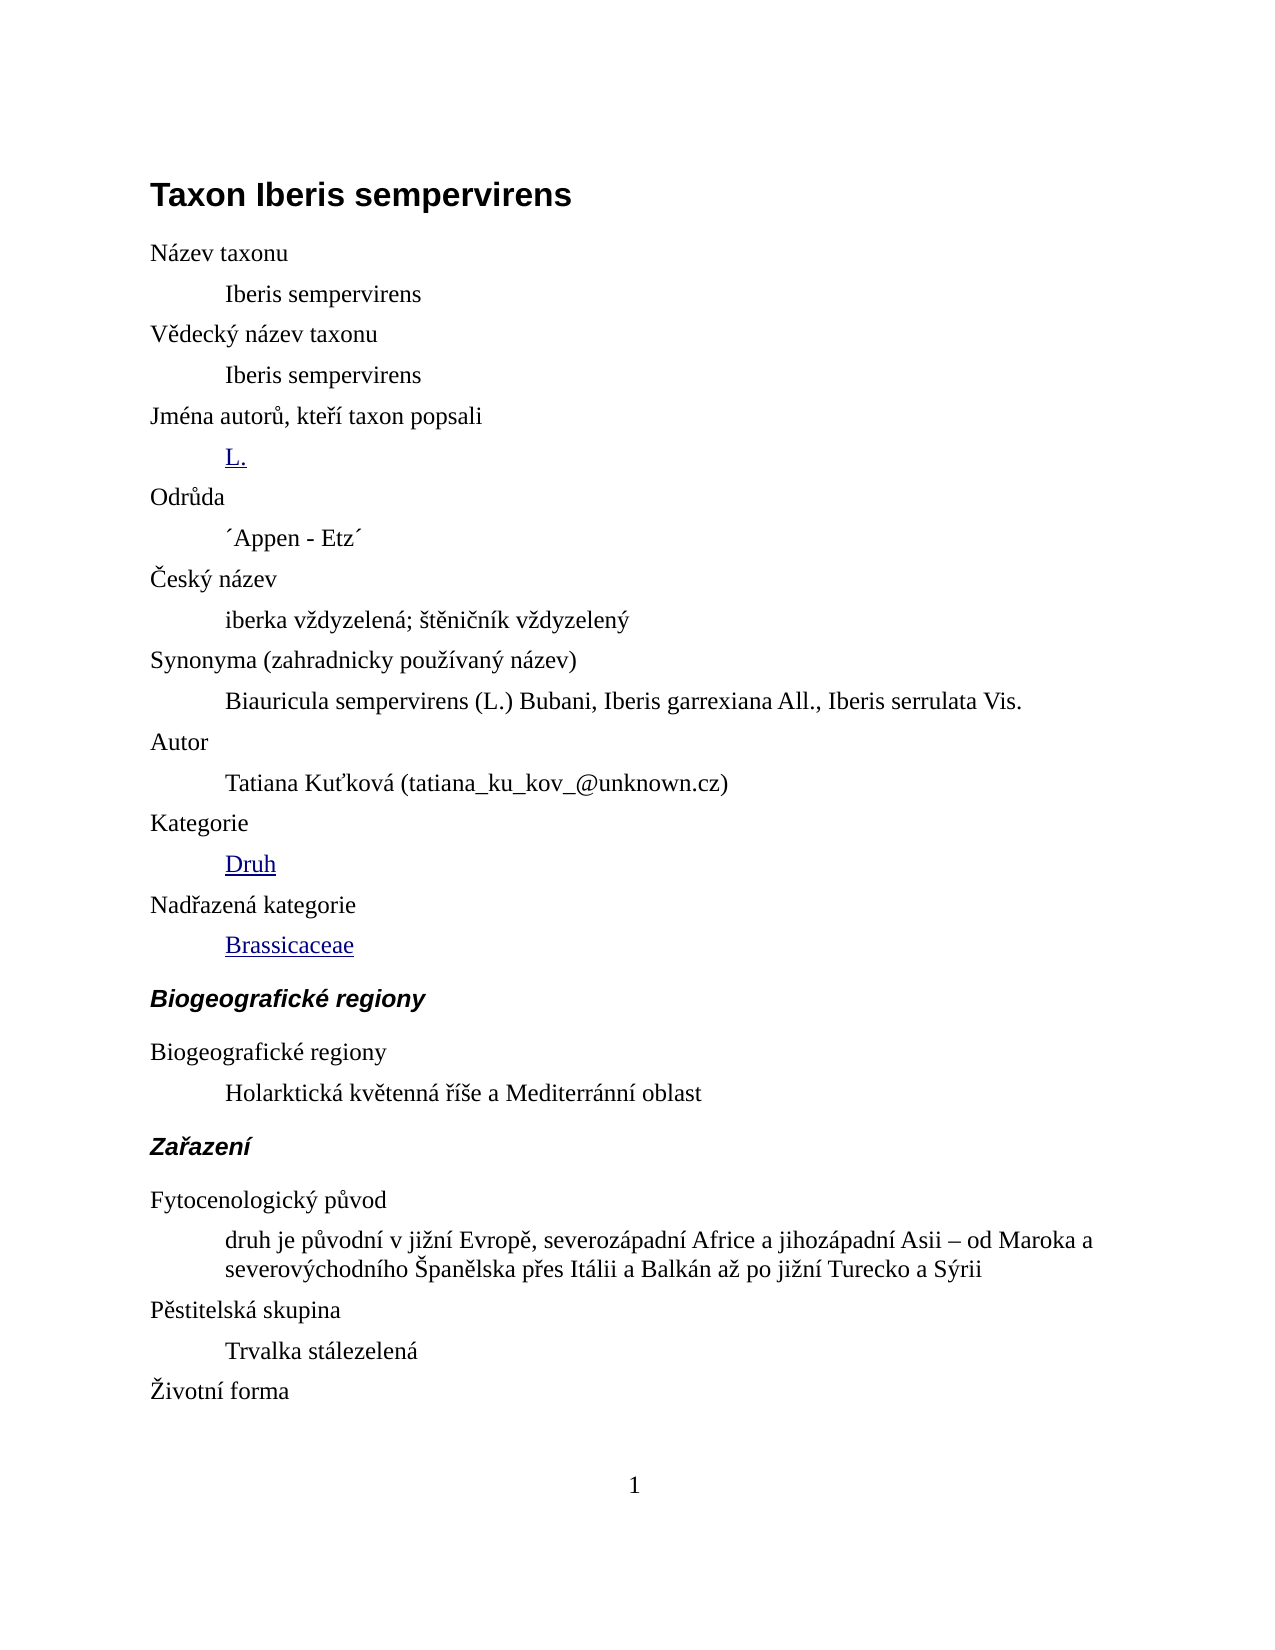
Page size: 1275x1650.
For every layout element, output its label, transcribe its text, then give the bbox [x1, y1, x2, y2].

text Trvalka stálezelená [225, 1336, 1125, 1364]
subtitle Zařazení [150, 1132, 1125, 1160]
text Nadřazená kategorie [150, 890, 1125, 918]
text Holarktická květenná říše a Mediterránní oblast [225, 1078, 1125, 1107]
text iberka vždyzelená; štěničník vždyzelený [225, 605, 1125, 633]
text Název taxonu [150, 238, 1125, 267]
text Jména autorů, kteří taxon popsali [150, 401, 1125, 430]
text druh je původní v jižní Evropě, severozápadní Africe a jihozápadní Asii – od Maroka a severovýchodního Španělska přes Itálii a Balkán až po jižní Turecko a Sýrii [225, 1226, 1125, 1283]
text Biauricula sempervirens (L.) Bubani, Iberis garrexiana All., Iberis serrulata Vis. [225, 686, 1125, 715]
text Fytocenologický původ [150, 1185, 1125, 1213]
text Životní forma [150, 1376, 1125, 1405]
text Brassicaceae [225, 931, 1125, 959]
subtitle Taxon Iberis sempervirens [150, 175, 1125, 214]
text Biogeografické regiony [150, 1037, 1125, 1066]
text Synonyma (zahradnicky používaný název) [150, 645, 1125, 674]
text Iberis sempervirens [225, 360, 1125, 389]
text Iberis sempervirens [225, 279, 1125, 308]
text Tatiana Kuťková (tatiana_ku_kov_@unknown.cz) [225, 768, 1125, 796]
text Kategorie [150, 808, 1125, 837]
text Vědecký název taxonu [150, 319, 1125, 348]
text Druh [225, 849, 1125, 878]
text L. [225, 442, 1125, 471]
subtitle Biogeografické regiony [150, 984, 1125, 1013]
text Pěstitelská skupina [150, 1295, 1125, 1324]
text Odrůda [150, 482, 1125, 511]
text ´Appen - Etz´ [225, 523, 1125, 552]
text Autor [150, 727, 1125, 756]
text Český název [150, 564, 1125, 593]
